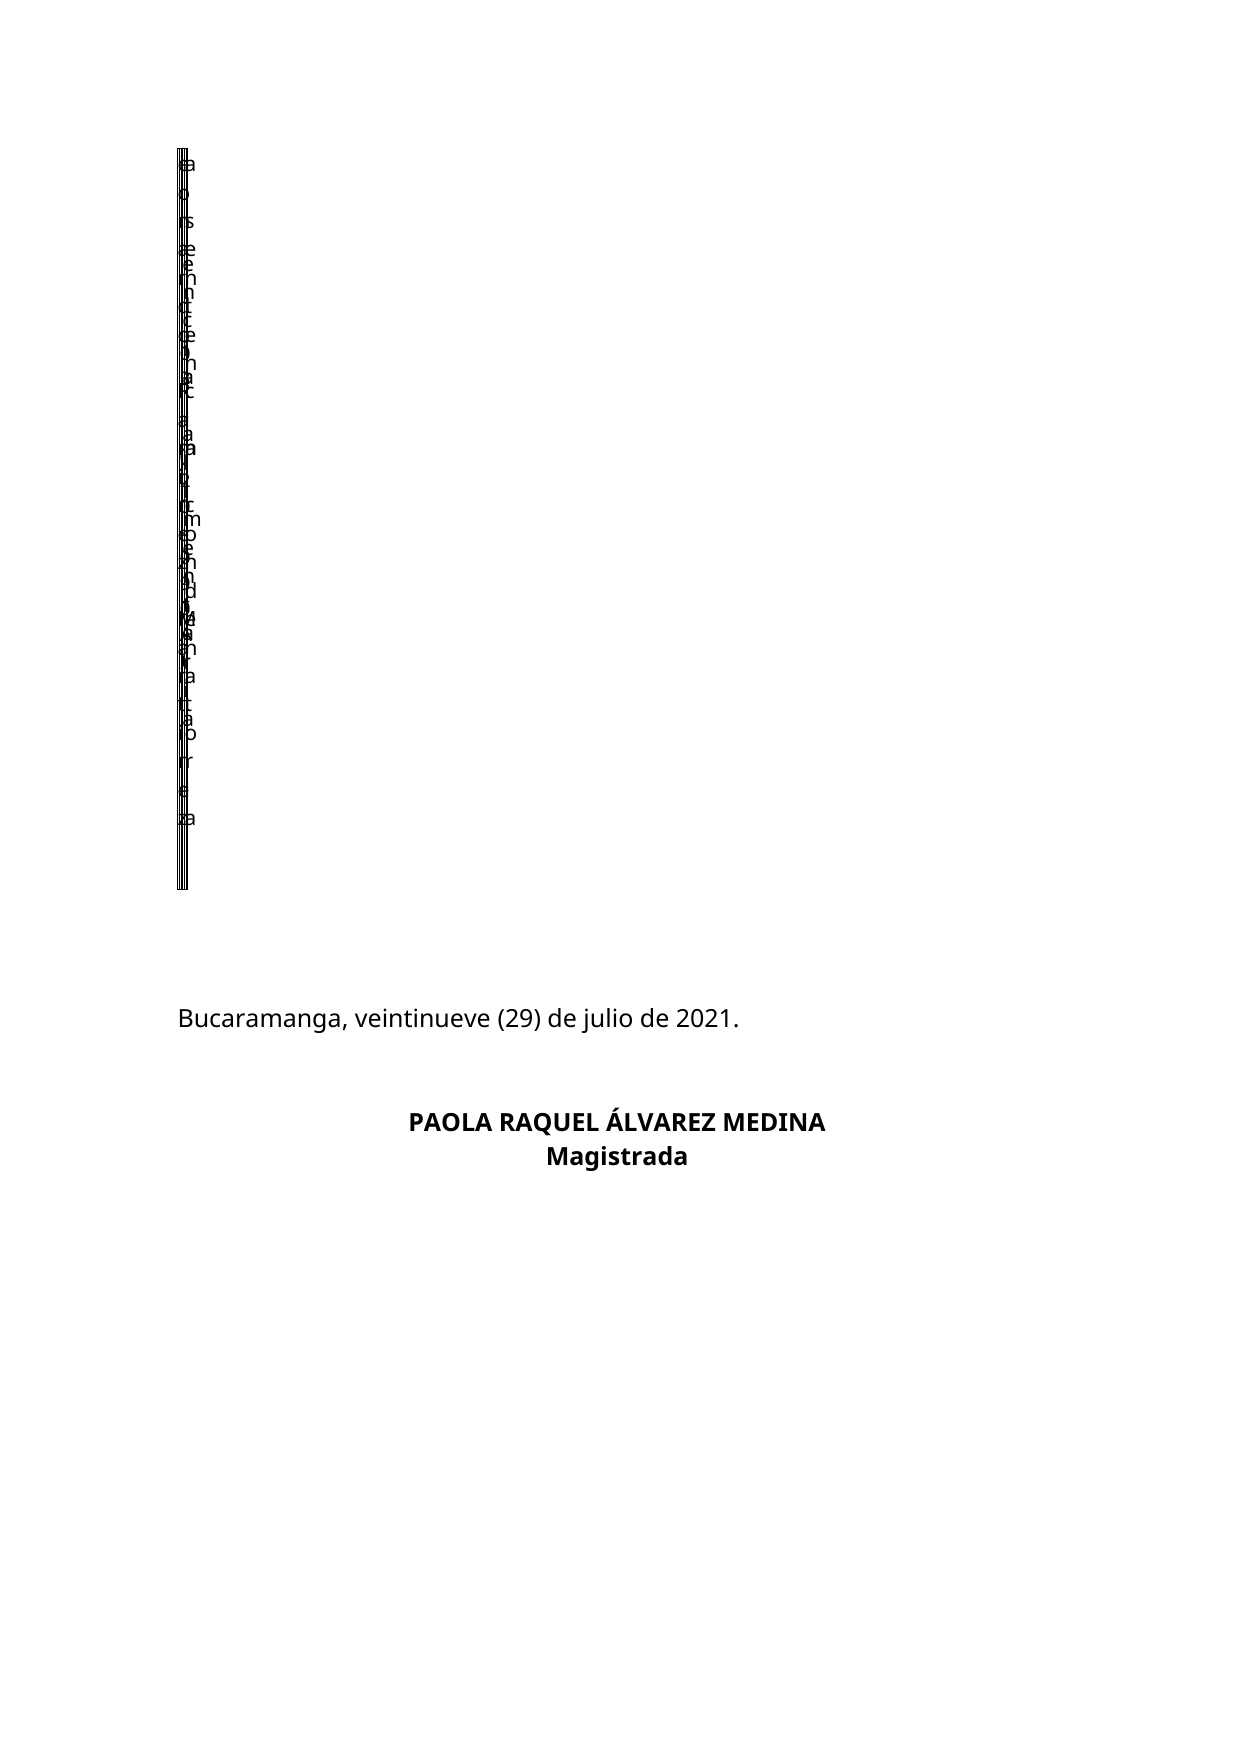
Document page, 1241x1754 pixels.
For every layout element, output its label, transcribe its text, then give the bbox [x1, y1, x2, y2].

text PAOLA RAQUEL ÁLVAREZ MEDINA [177, 1105, 1063, 1139]
text Bucaramanga, veintinueve (29) de julio de 2021. [177, 1001, 1063, 1035]
text Magistrada [177, 1139, 1063, 1173]
